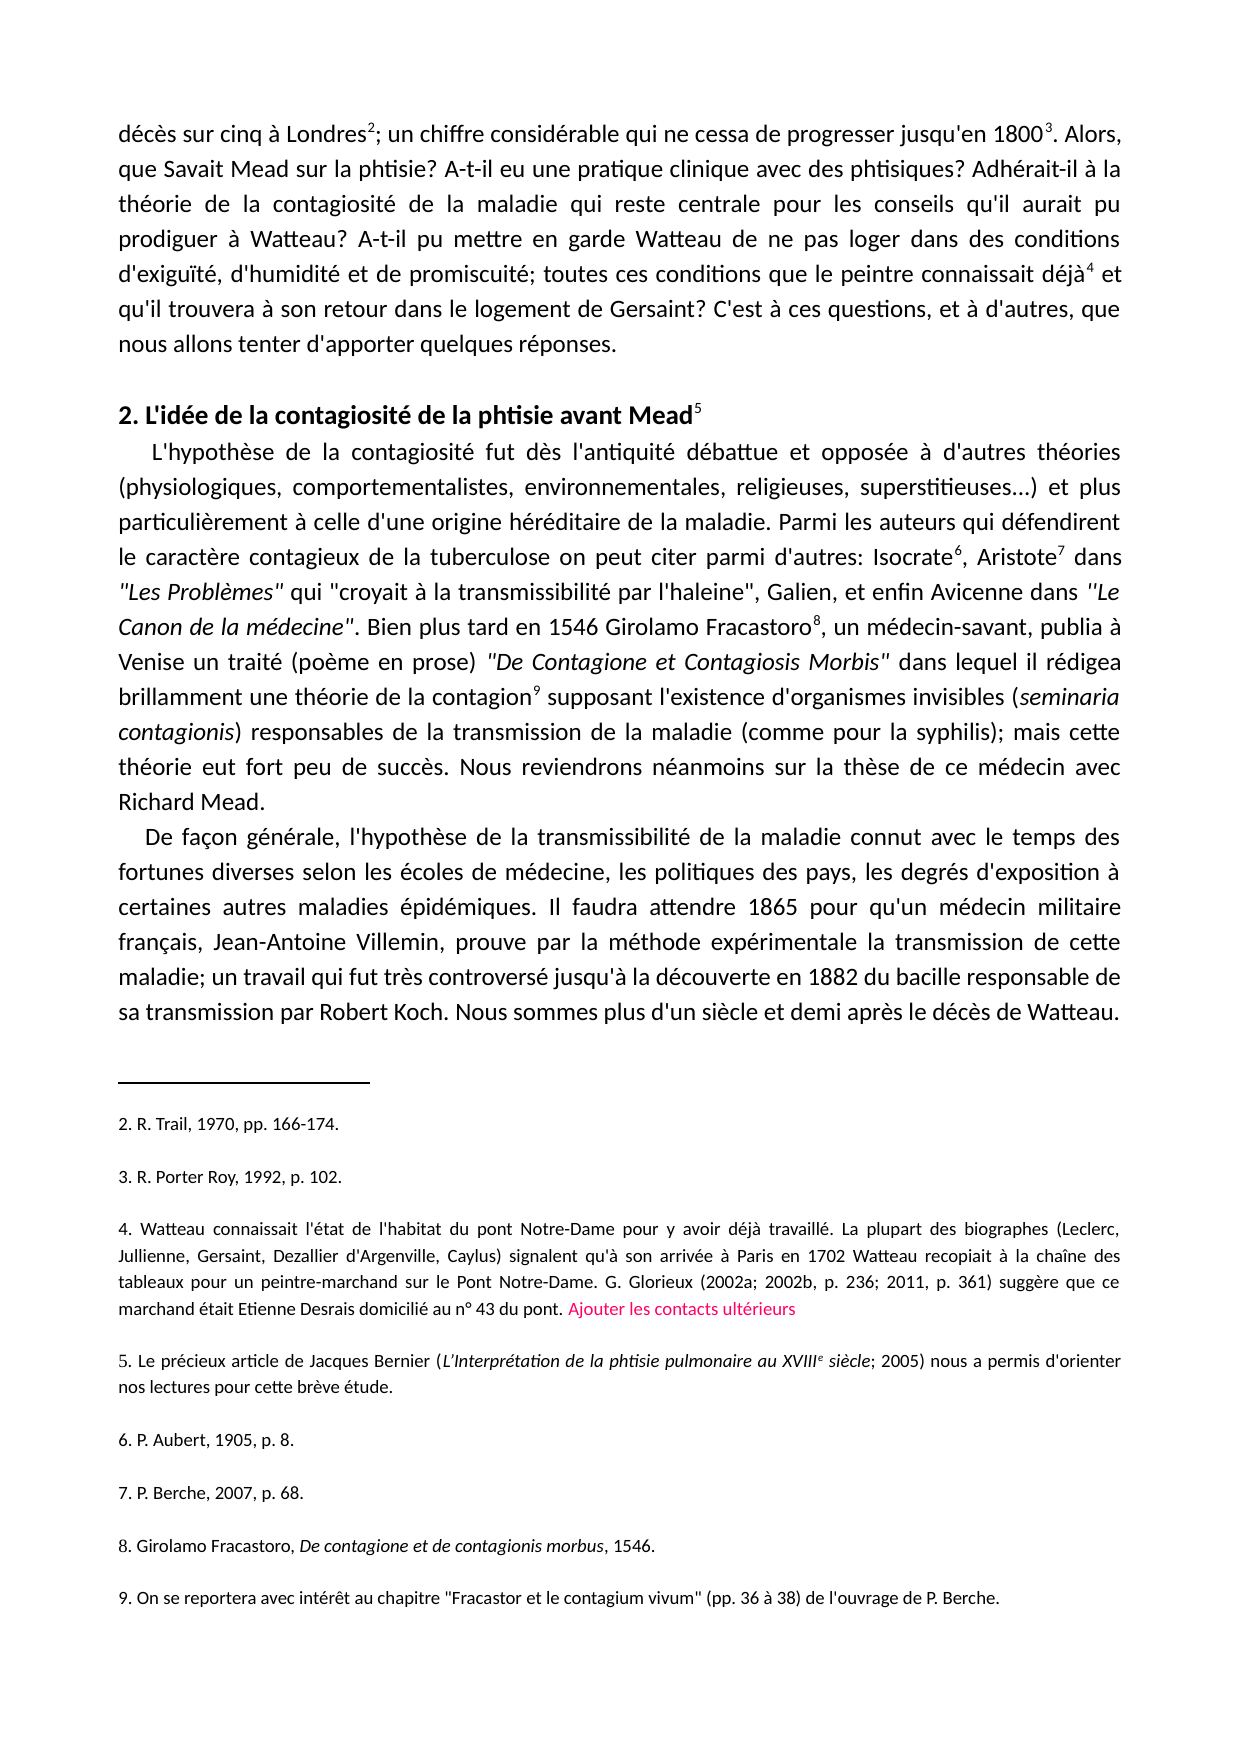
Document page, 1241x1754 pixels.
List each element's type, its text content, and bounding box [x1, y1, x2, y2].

text . P. Berche, 2007, p. 68. [118, 1481, 1122, 1504]
text . R. Trail, 1970, pp. 166-174. [118, 1112, 1122, 1135]
text . P. Aubert, 1905, p. 8. [118, 1428, 1122, 1451]
text 2. L'idée de la contagiosité de la phtisie avant Mead [118, 398, 1122, 431]
text De façon générale, l'hypothèse de la transmissibilité de la maladie connut avec le temps des fortunes diverses selon les écoles de médecine, les politiques des pays, les degrés d'exposition à certaines autres maladies épidémiques. Il faudra attendre 1865 pour qu'un médecin militaire français, Jean-Antoine Villemin, prouve par la méthode expérimentale la transmission de cette maladie; un travail qui fut très controversé jusqu'à la découverte en 1882 du bacille responsable de sa transmission par Robert Koch. Nous sommes plus d'un siècle et demi après le décès de Watteau. [118, 821, 1122, 1027]
text . Watteau connaissait l'état de l'habitat du pont Notre-Dame pour y avoir déjà travaillé. La plupart des biographes (Leclerc, Jullienne, Gersaint, Dezallier d'Argenville, Caylus) signalent qu'à son arrivée à Paris en 1702 Watteau recopiait à la chaîne des tableaux pour un peintre-marchand sur le Pont Notre-Dame. G. Glorieux (2002a; 2002b, p. 236; 2011, p. 361) suggère que ce marchand était Etienne Desrais domicilié au n° 43 du pont. Ajouter les contacts ultérieurs [118, 1218, 1122, 1319]
text L'hypothèse de la contagiosité fut dès l'antiquité débattue et opposée à d'autres théories (physiologiques, comportementalistes, environnementales, religieuses, superstitieuses...) et plus particulièrement à celle d'une origine héréditaire de la maladie. Parmi les auteurs qui défendirent le caractère contagieux de la tuberculose on peut citer parmi d'autres: Isocrate, Aristote dans "Les Problèmes" qui "croyait à la transmissibilité par l'haleine", Galien, et enfin Avicenne dans ''Le Canon de la médecine". Bien plus tard en 1546 Girolamo Fracastoro, un médecin-savant, publia à Venise un traité (poème en prose) "De Contagione et Contagiosis Morbis" dans lequel il rédigea brillamment une théorie de la contagion supposant l'existence d'organismes invisibles (seminaria contagionis) responsables de la transmission de la maladie (comme pour la syphilis); mais cette théorie eut fort peu de succès. Nous reviendrons néanmoins sur la thèse de ce médecin avec Richard Mead. [118, 436, 1122, 817]
text . R. Porter Roy, 1992, p. 102. [118, 1165, 1122, 1188]
text . Le précieux article de Jacques Bernier (L’Interprétation de la phtisie pulmonaire au XVIIIe siècle; 2005) nous a permis d'orienter nos lectures pour cette brève étude. [118, 1349, 1122, 1399]
text . On se reportera avec intérêt au chapitre "Fracastor et le contagium vivum" (pp. 36 à 38) de l'ouvrage de P. Berche. [118, 1587, 1122, 1609]
text . Girolamo Fracastoro, De contagione et de contagionis morbus, 1546. [118, 1534, 1122, 1557]
text décès sur cinq à Londres; un chiffre considérable qui ne cessa de progresser jusqu'en 1800. Alors, que Savait Mead sur la phtisie? A-t-il eu une pratique clinique avec des phtisiques? Adhérait-il à la théorie de la contagiosité de la maladie qui reste centrale pour les conseils qu'il aurait pu prodiguer à Watteau? A-t-il pu mettre en garde Watteau de ne pas loger dans des conditions d'exiguïté, d'humidité et de promiscuité; toutes ces conditions que le peintre connaissait déjà et qu'il trouvera à son retour dans le logement de Gersaint? C'est à ces questions, et à d'autres, que nous allons tenter d'apporter quelques réponses. [118, 118, 1122, 359]
